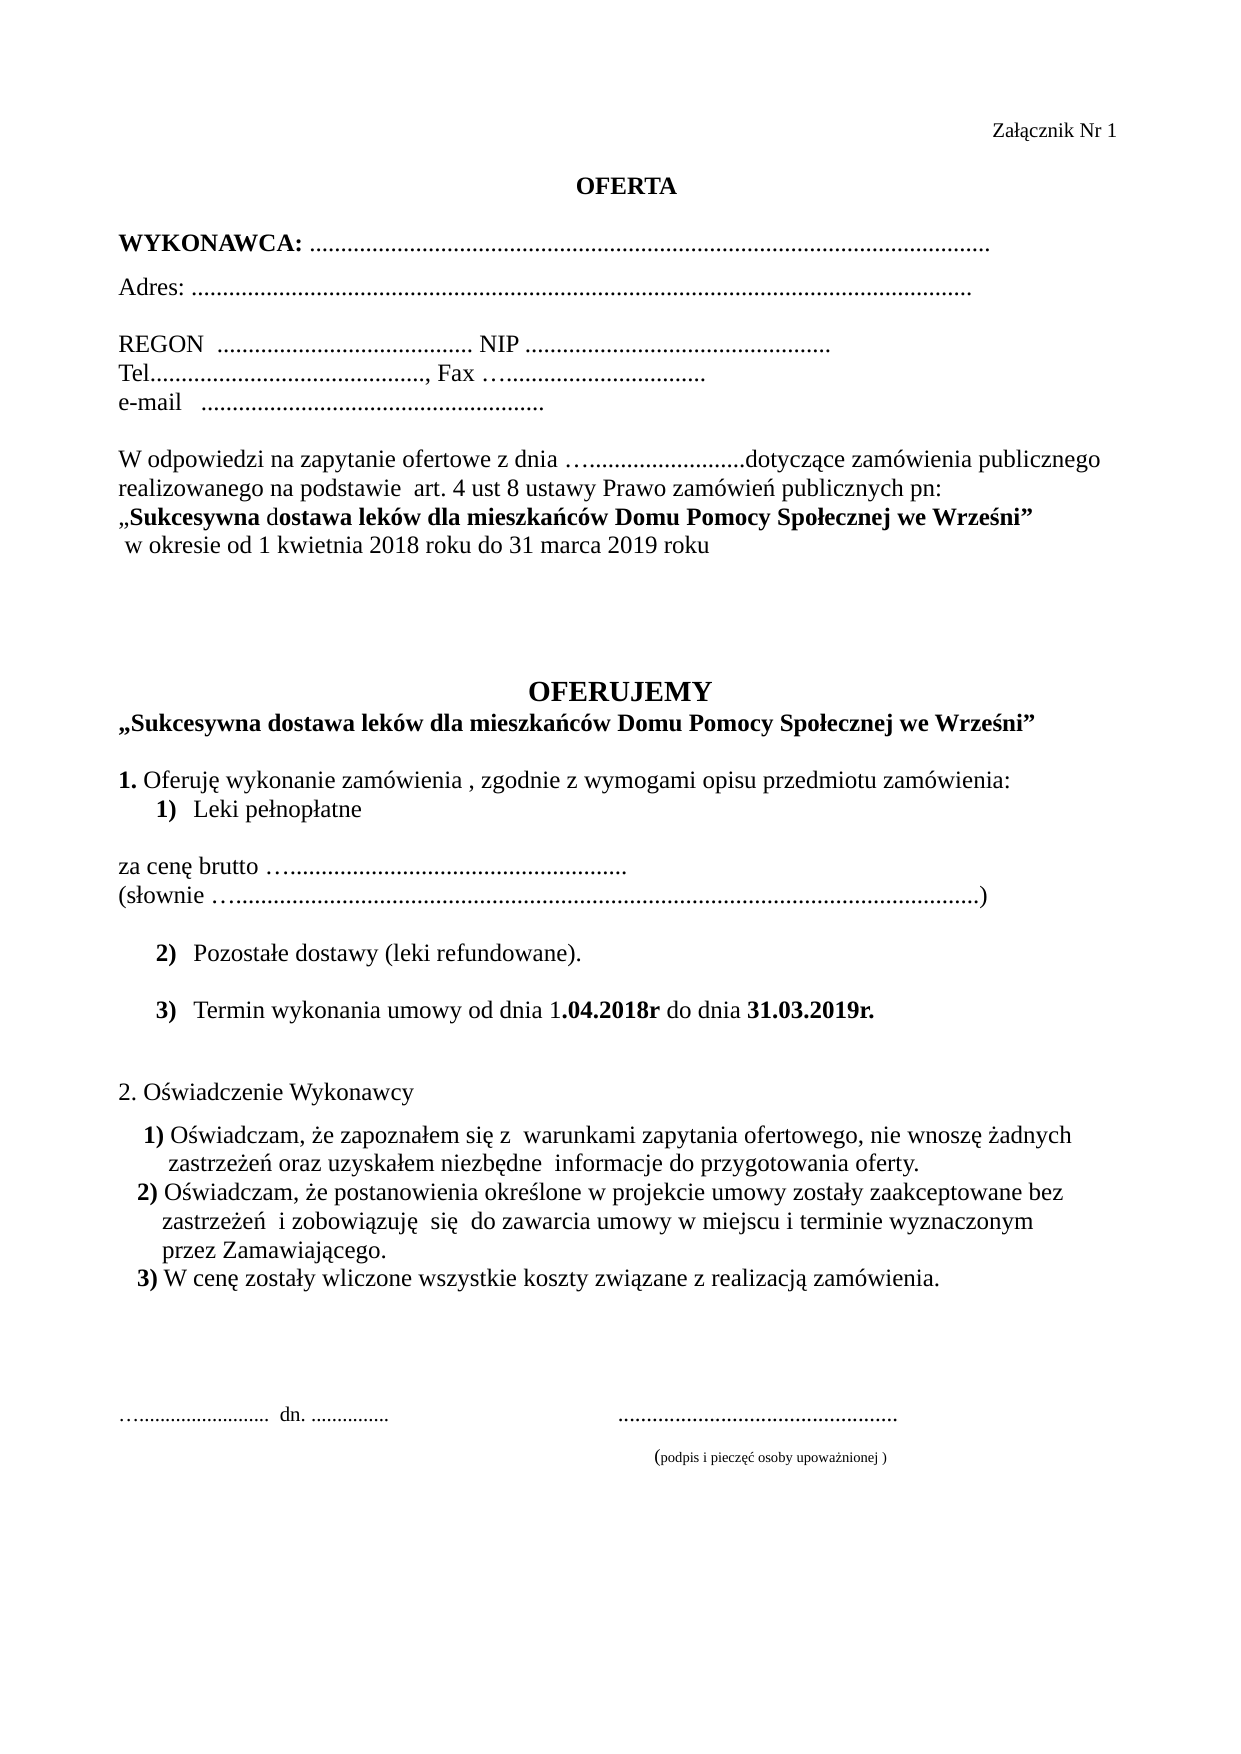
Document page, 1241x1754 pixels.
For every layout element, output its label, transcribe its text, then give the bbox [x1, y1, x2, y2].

text przez Zamawiającego. [118, 1235, 1122, 1263]
text zastrzeżeń oraz uzyskałem niezbędne informacje do przygotowania oferty. [118, 1148, 1122, 1177]
text 1. Oferuję wykonanie zamówienia , zgodnie z wymogami opisu przedmiotu zamówienia: [118, 765, 1122, 794]
text (podpis i pieczęć osoby upoważnionej ) [118, 1439, 1122, 1468]
list Pozostałe dostawy (leki refundowane). [156, 938, 1122, 966]
text w okresie od 1 kwietnia 2018 roku do 31 marca 2019 roku [118, 530, 1122, 559]
list Termin wykonania umowy od dnia 1.04.2018r do dnia 31.03.2019r. [156, 995, 1122, 1024]
text Załącznik Nr 1 [118, 118, 1122, 142]
text …......................... dn. ............... ................................................. [118, 1400, 1122, 1426]
text 2. Oświadczenie Wykonawcy [118, 1077, 1122, 1105]
text REGON ......................................... NIP ................................................. [118, 329, 1122, 358]
text OFERUJEMY [118, 674, 1122, 708]
text 3) W cenę zostały wliczone wszystkie koszty związane z realizacją zamówienia. [118, 1263, 1122, 1292]
text Adres: ............................................................................................................................. [118, 272, 1122, 300]
text OFERTA [118, 171, 1122, 200]
text „Sukcesywna dostawa leków dla mieszkańców Domu Pomocy Społecznej we Wrześni” [118, 708, 1122, 736]
text W odpowiedzi na zapytanie ofertowe z dnia ….........................dotyczące zamówienia publicznego realizowanego na podstawie art. 4 ust 8 ustawy Prawo zamówień publicznych pn: [118, 444, 1122, 502]
text e-mail ....................................................... [118, 387, 1122, 415]
text (słownie ….......................................................................................................................) [118, 880, 1122, 909]
text za cenę brutto …...................................................... [118, 851, 1122, 880]
text Tel............................................, Fax …................................ [118, 358, 1122, 387]
text 1) Oświadczam, że zapoznałem się z warunkami zapytania ofertowego, nie wnoszę żadnych [118, 1120, 1122, 1148]
text zastrzeżeń i zobowiązuję się do zawarcia umowy w miejscu i terminie wyznaczonym [118, 1206, 1122, 1235]
text „Sukcesywna dostawa leków dla mieszkańców Domu Pomocy Społecznej we Wrześni” [118, 502, 1122, 530]
list Leki pełnopłatne [156, 794, 1122, 823]
text WYKONAWCA: ............................................................................................................. [118, 228, 1122, 257]
text 2) Oświadczam, że postanowienia określone w projekcie umowy zostały zaakceptowane bez [118, 1177, 1122, 1206]
